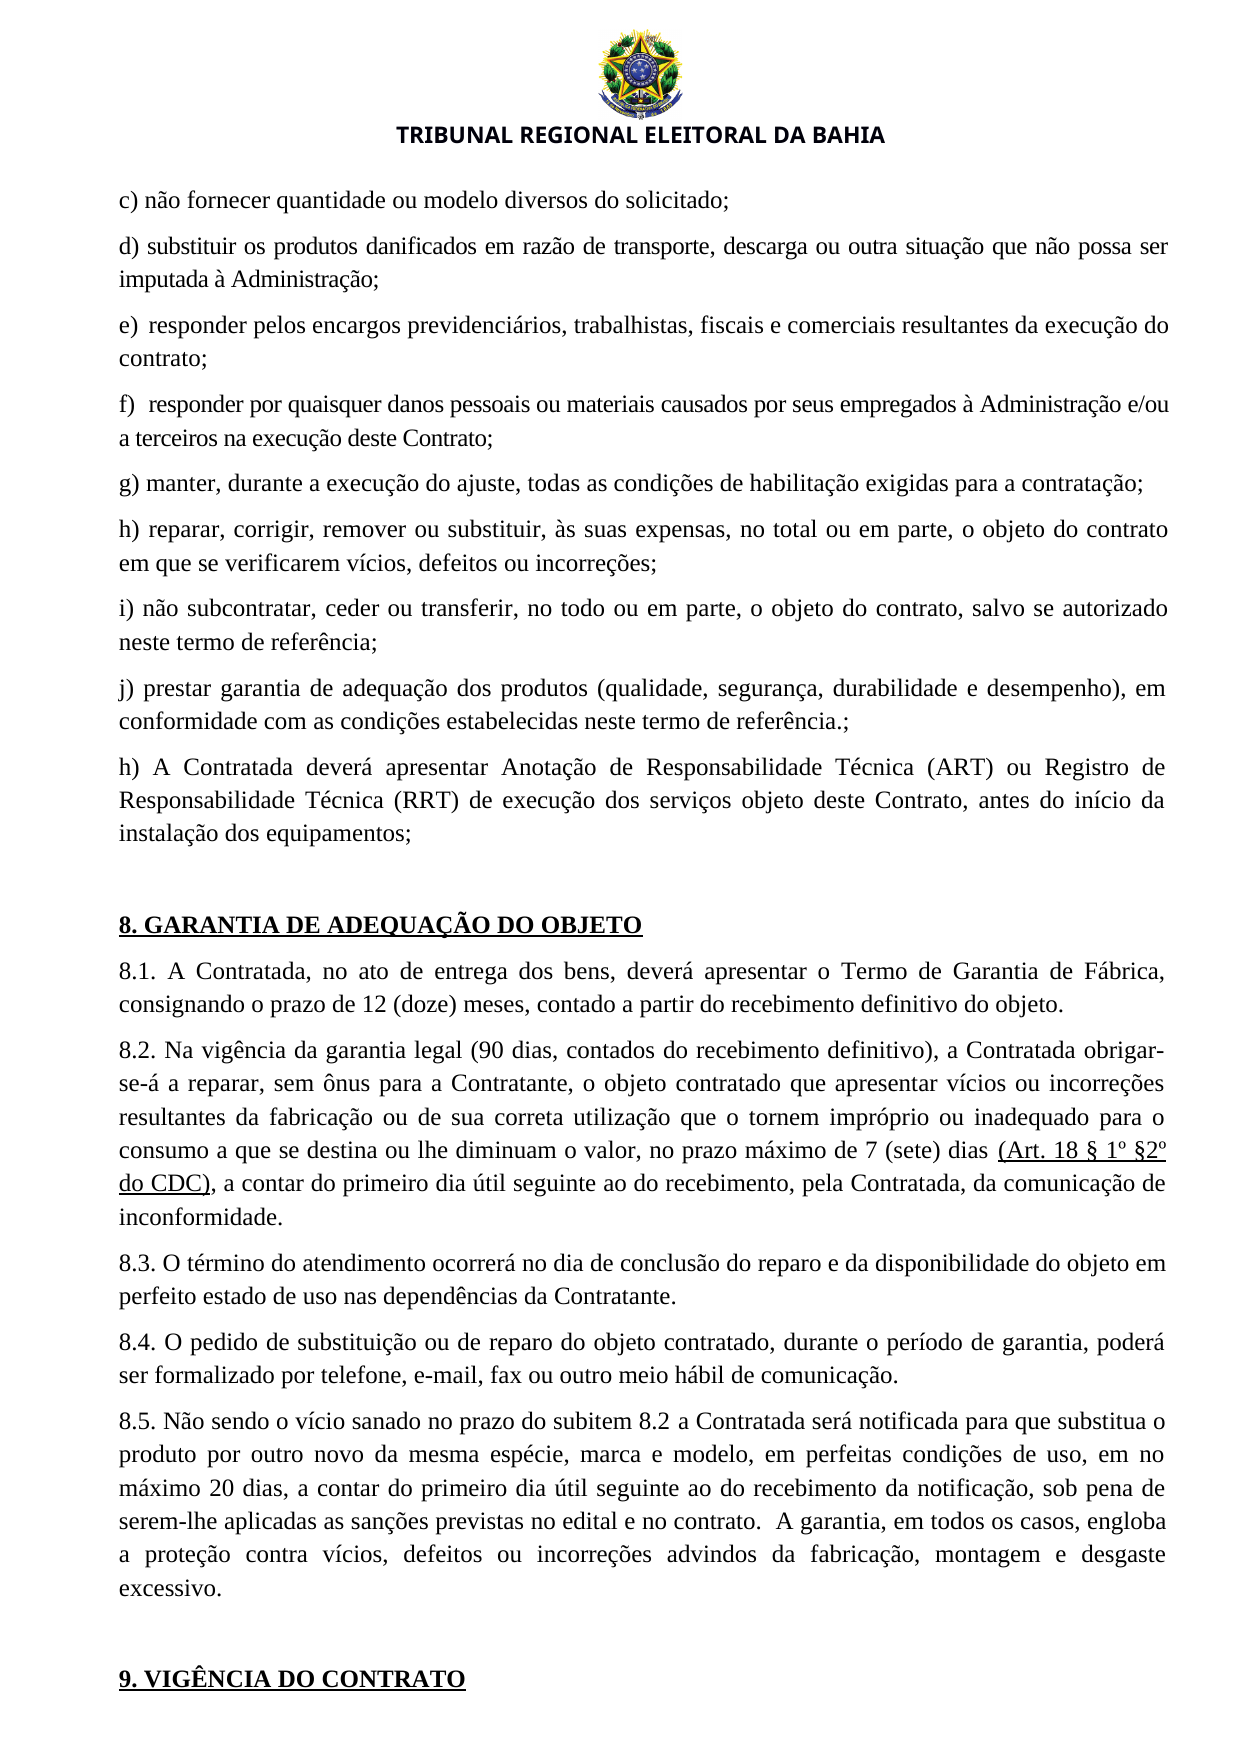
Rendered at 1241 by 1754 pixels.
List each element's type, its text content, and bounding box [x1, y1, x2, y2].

text i) não subcontratar, ceder ou transferir, no todo ou em parte, o objeto do contrato, salvo se autorizado neste termo de referência; [119, 590, 1169, 657]
text 9. VIGÊNCIA DO CONTRATO [119, 1661, 1137, 1694]
text j) prestar garantia de adequação dos produtos (qualidade, segurança, durabilidade e desempenho), em conformidade com as condições estabelecidas neste termo de referência.; [119, 669, 1167, 736]
text g) manter, durante a execução do ajuste, todas as condições de habilitação exigidas para a contratação; [119, 465, 1169, 498]
text e) responder pelos encargos previdenciários, trabalhistas, fiscais e comerciais resultantes da execução do contrato; [119, 307, 1169, 373]
text 8.5. Não sendo o vício sanado no prazo do subitem 8.2 a Contratada será notificada para que substitua o produto por outro novo da mesma espécie, marca e modelo, em perfeitas condições de uso, em no máximo 20 dias, a contar do primeiro dia útil seguinte ao do recebimento da notificação, sob pena de serem-lhe aplicadas as sanções previstas no edital e no contrato. A garantia, em todos os casos, engloba a proteção contra vícios, defeitos ou incorreções advindos da fabricação, montagem e desgaste excessivo. [119, 1403, 1167, 1603]
text 8. GARANTIA DE ADEQUAÇÃO DO OBJETO [119, 907, 1137, 940]
text h) A Contratada deverá apresentar Anotação de Responsabilidade Técnica (ART) ou Registro de Responsabilidade Técnica (RRT) de execução dos serviços objeto deste Contrato, antes do início da instalação dos equipamentos; [119, 748, 1167, 848]
text 8.4. O pedido de substituição ou de reparo do objeto contratado, durante o período de garantia, poderá ser formalizado por telefone, e-mail, fax ou outro meio hábil de comunicação. [119, 1323, 1167, 1390]
text 8.2. Na vigência da garantia legal (90 dias, contados do recebimento definitivo), a Contratada obrigar-se-á a reparar, sem ônus para a Contratante, o objeto contratado que apresentar vícios ou incorreções resultantes da fabricação ou de sua correta utilização que o tornem impróprio ou inadequado para o consumo a que se destina ou lhe diminuam o valor, no prazo máximo de 7 (sete) dias (Art. 18 § 1º §2º do CDC), a contar do primeiro dia útil seguinte ao do recebimento, pela Contratada, da comunicação de inconformidade. [119, 1032, 1167, 1232]
text h) reparar, corrigir, remover ou substituir, às suas expensas, no total ou em parte, o objeto do contrato em que se verificarem vícios, defeitos ou incorreções; [119, 511, 1169, 578]
text 8.1. A Contratada, no ato de entrega dos bens, deverá apresentar o Termo de Garantia de Fábrica, consignando o prazo de 12 (doze) meses, contado a partir do recebimento definitivo do objeto. [119, 953, 1167, 1019]
text c) não fornecer quantidade ou modelo diversos do solicitado; [119, 182, 1169, 215]
text d) substituir os produtos danificados em razão de transporte, descarga ou outra situação que não possa ser imputada à Administração; [119, 228, 1169, 294]
text f) responder por quaisquer danos pessoais ou materiais causados por seus empregados à Administração e/ou a terceiros na execução deste Contrato; [119, 386, 1169, 453]
text 8.3. O término do atendimento ocorrerá no dia de conclusão do reparo e da disponibilidade do objeto em perfeito estado de uso nas dependências da Contratante. [119, 1244, 1167, 1311]
